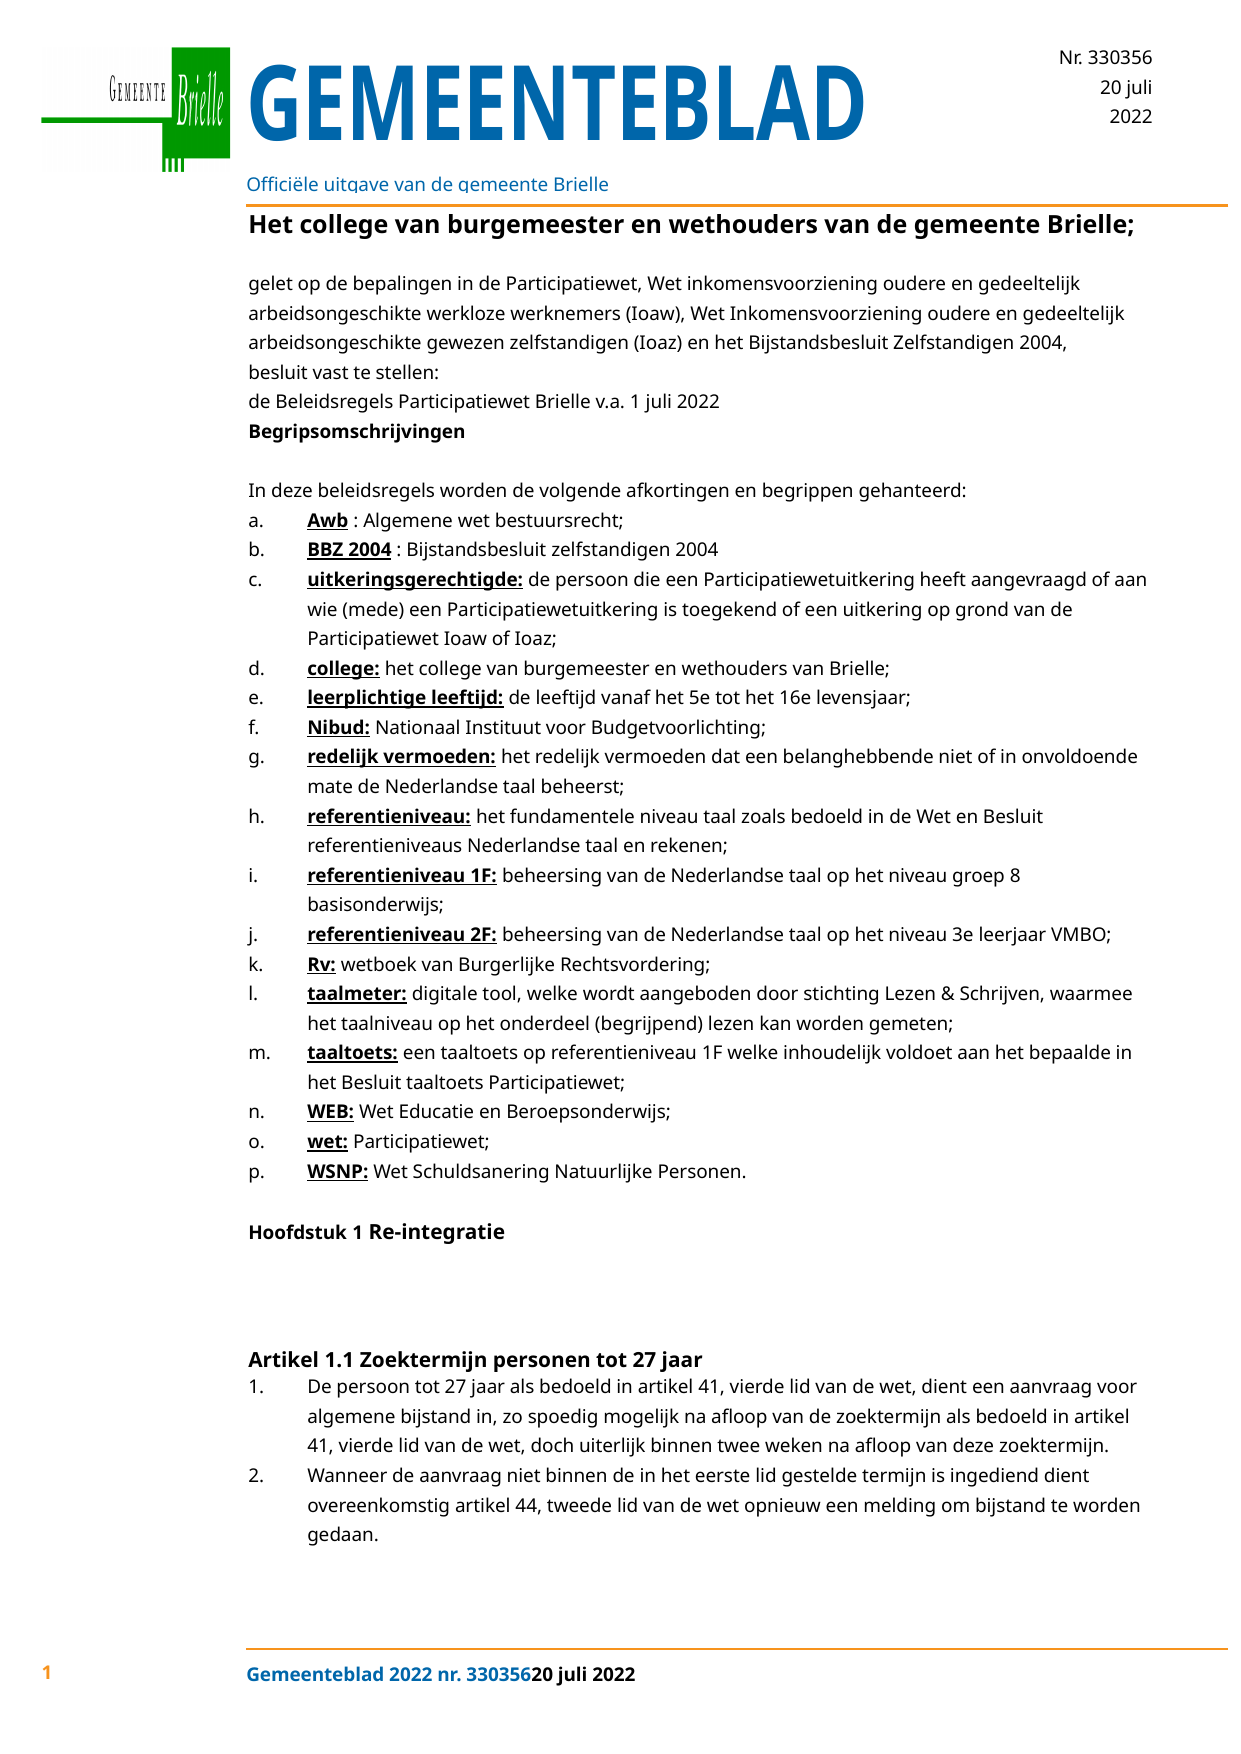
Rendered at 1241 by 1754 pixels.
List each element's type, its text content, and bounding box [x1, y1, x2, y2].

list taaltoets: een taaltoets op referentieniveau 1F welke inhoudelijk voldoet aan het bepaalde in het Besluit taaltoets Participatiewet; [248, 1039, 1152, 1095]
list Rv: wetboek van Burgerlijke Rechtsvordering; [248, 951, 1152, 976]
text gelet op de bepalingen in de Participatiewet, Wet inkomensvoorziening oudere en gedeeltelijk arbeidsongeschikte werkloze werknemers (Ioaw), Wet Inkomensvoorziening oudere en gedeeltelijk arbeidsongeschikte gewezen zelfstandigen (Ioaz) en het Bijstandsbesluit Zelfstandigen 2004, [248, 270, 1152, 355]
text Het college van burgemeester en wethouders van de gemeente Brielle; [248, 207, 1152, 241]
text Hoofdstuk 1 Re-integratie [248, 1217, 1152, 1245]
list redelijk vermoeden: het redelijk vermoeden dat een belanghebbende niet of in onvoldoende mate de Nederlandse taal beheerst; [248, 744, 1152, 799]
list leerplichtige leeftijd: de leeftijd vanaf het 5e tot het 16e levensjaar; [248, 684, 1152, 710]
list WSNP: Wet Schuldsanering Natuurlijke Personen. [248, 1158, 1152, 1183]
list De persoon tot 27 jaar als bedoeld in artikel 41, vierde lid van de wet, dient een aanvraag voor algemene bijstand in, zo spoedig mogelijk na afloop van de zoektermijn als bedoeld in artikel 41, vierde lid van de wet, doch uiterlijk binnen twee weken na afloop van deze zoektermijn. [248, 1373, 1152, 1458]
list Nibud: Nationaal Instituut voor Budgetvoorlichting; [248, 714, 1152, 740]
list WEB: Wet Educatie en Beroepsonderwijs; [248, 1099, 1152, 1124]
list college: het college van burgemeester en wethouders van Brielle; [248, 655, 1152, 681]
list uitkeringsgerechtigde: de persoon die een Participatiewetuitkering heeft aangevraagd of aan wie (mede) een Participatiewetuitkering is toegekend of een uitkering op grond van de Participatiewet Ioaw of Ioaz; [248, 566, 1152, 651]
list Wanneer de aanvraag niet binnen de in het eerste lid gestelde termijn is ingediend dient overeenkomstig artikel 44, tweede lid van de wet opnieuw een melding om bijstand te worden gedaan. [248, 1462, 1152, 1547]
picture [41, 47, 231, 172]
list taalmeter: digitale tool, welke wordt aangeboden door stichting Lezen & Schrijven, waarmee het taalniveau op het onderdeel (begrijpend) lezen kan worden gemeten; [248, 980, 1152, 1036]
text de Beleidsregels Participatiewet Brielle v.a. 1 juli 2022 [248, 389, 1152, 414]
list BBZ 2004 : Bijstandsbesluit zelfstandigen 2004 [248, 537, 1152, 562]
list referentieniveau 1F: beheersing van de Nederlandse taal op het niveau groep 8 basisonderwijs; [248, 862, 1152, 917]
text Artikel 1.1 Zoektermijn personen tot 27 jaar [248, 1345, 1152, 1373]
text In deze beleidsregels worden de volgende afkortingen en begrippen gehanteerd: [248, 477, 1152, 503]
text besluit vast te stellen: [248, 359, 1152, 385]
list Awb : Algemene wet bestuursrecht; [248, 507, 1152, 533]
list wet: Participatiewet; [248, 1128, 1152, 1154]
list referentieniveau 2F: beheersing van de Nederlandse taal op het niveau 3e leerjaar VMBO; [248, 921, 1152, 947]
text Begripsomschrijvingen [248, 418, 1152, 444]
list referentieniveau: het fundamentele niveau taal zoals bedoeld in de Wet en Besluit referentieniveaus Nederlandse taal en rekenen; [248, 803, 1152, 858]
